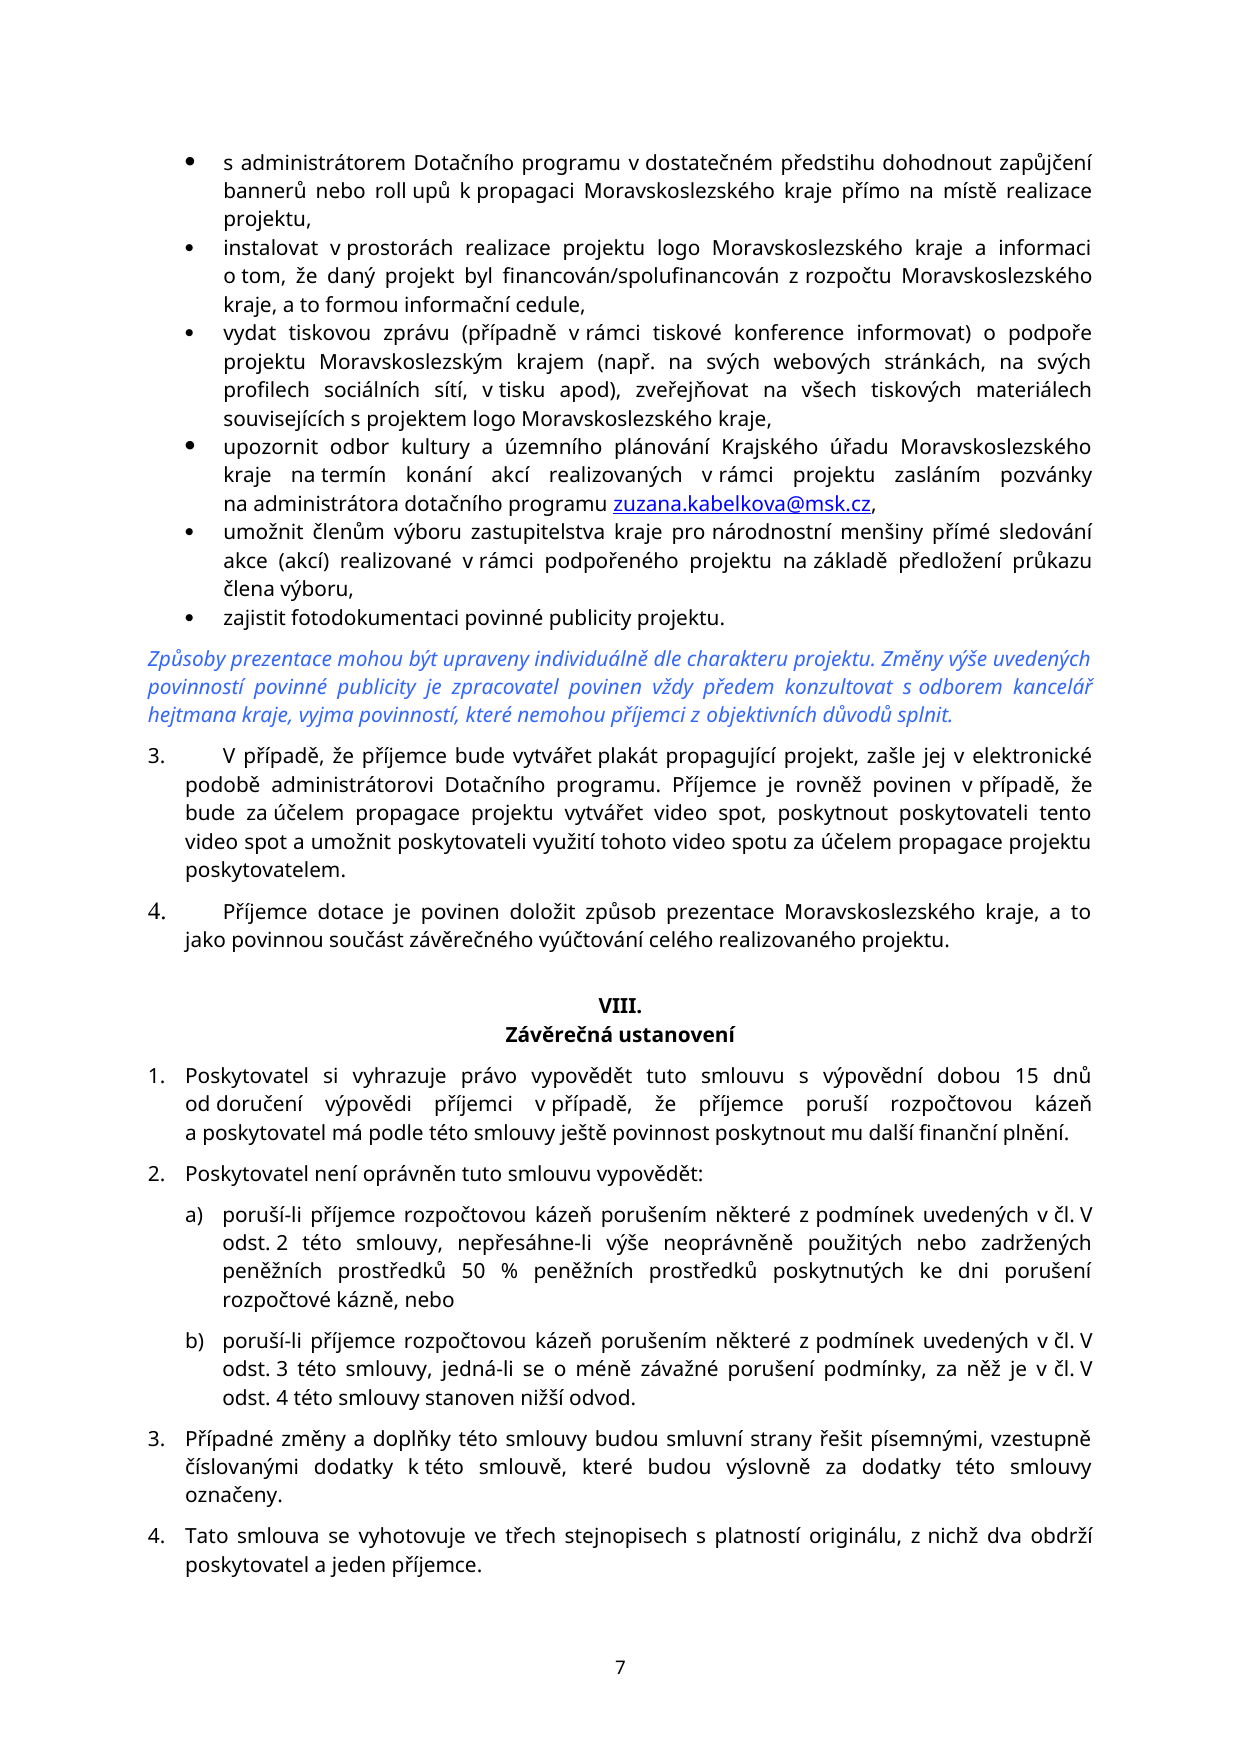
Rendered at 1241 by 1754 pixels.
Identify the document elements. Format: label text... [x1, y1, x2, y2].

text Způsoby prezentace mohou být upraveny individuálně dle charakteru projektu. Změny výše uvedených povinností povinné publicity je zpracovatel povinen vždy předem konzultovat s odborem kancelář hejtmana kraje, vyjma povinností, které nemohou příjemci z objektivních důvodů splnit. [148, 644, 1092, 729]
text VIII. Závěrečná ustanovení [148, 992, 1092, 1048]
list Případné změny a doplňky této smlouvy budou smluvní strany řešit písemnými, vzestupně číslovanými dodatky k této smlouvě, které budou výslovně za dodatky této smlouvy označeny. [148, 1424, 1092, 1509]
list vydat tiskovou zprávu (případně v rámci tiskové konference informovat) o podpoře projektu Moravskoslezským krajem (např. na svých webových stránkách, na svých profilech sociálních sítí, v tisku apod), zveřejňovat na všech tiskových materiálech souvisejících s projektem logo Moravskoslezského kraje, [186, 318, 1092, 432]
list Poskytovatel není oprávněn tuto smlouvu vypovědět: [148, 1159, 1092, 1187]
list Poskytovatel si vyhrazuje právo vypovědět tuto smlouvu s výpovědní dobou 15 dnů od doručení výpovědi příjemci v případě, že příjemce poruší rozpočtovou kázeň a poskytovatel má podle této smlouvy ještě povinnost poskytnout mu další finanční plnění. [148, 1061, 1092, 1146]
list s administrátorem Dotačního programu v dostatečném předstihu dohodnout zapůjčení bannerů nebo roll upů k propagaci Moravskoslezského kraje přímo na místě realizace projektu, [186, 148, 1092, 233]
list poruší-li příjemce rozpočtovou kázeň porušením některé z podmínek uvedených v čl. V odst. 3 této smlouvy, jedná-li se o méně závažné porušení podmínky, za něž je v čl. V odst. 4 této smlouvy stanoven nižší odvod. [185, 1326, 1092, 1411]
list Příjemce dotace je povinen doložit způsob prezentace Moravskoslezského kraje, a to jako povinnou součást závěrečného vyúčtování celého realizovaného projektu. [148, 896, 1092, 954]
list poruší-li příjemce rozpočtovou kázeň porušením některé z podmínek uvedených v čl. V odst. 2 této smlouvy, nepřesáhne-li výše neoprávněně použitých nebo zadržených peněžních prostředků 50 % peněžních prostředků poskytnutých ke dni porušení rozpočtové kázně, nebo [185, 1200, 1092, 1313]
list umožnit členům výboru zastupitelstva kraje pro národnostní menšiny přímé sledování akce (akcí) realizované v rámci podpořeného projektu na základě předložení průkazu člena výboru, [186, 517, 1092, 603]
list upozornit odbor kultury a územního plánování Krajského úřadu Moravskoslezského kraje na termín konání akcí realizovaných v rámci projektu zasláním pozvánky na administrátora dotačního programu zuzana.kabelkova@msk.cz, [186, 432, 1092, 517]
list Tato smlouva se vyhotovuje ve třech stejnopisech s platností originálu, z nichž dva obdrží poskytovatel a jeden příjemce. [148, 1522, 1092, 1578]
list instalovat v prostorách realizace projektu logo Moravskoslezského kraje a informaci o tom, že daný projekt byl financován/spolufinancován z rozpočtu Moravskoslezského kraje, a to formou informační cedule, [186, 233, 1092, 318]
list V případě, že příjemce bude vytvářet plakát propagující projekt, zašle jej v elektronické podobě administrátorovi Dotačního programu. Příjemce je rovněž povinen v případě, že bude za účelem propagace projektu vytvářet video spot, poskytnout poskytovateli tento video spot a umožnit poskytovateli využití tohoto video spotu za účelem propagace projektu poskytovatelem. [148, 741, 1092, 884]
list zajistit fotodokumentaci povinné publicity projektu. [186, 603, 1092, 631]
